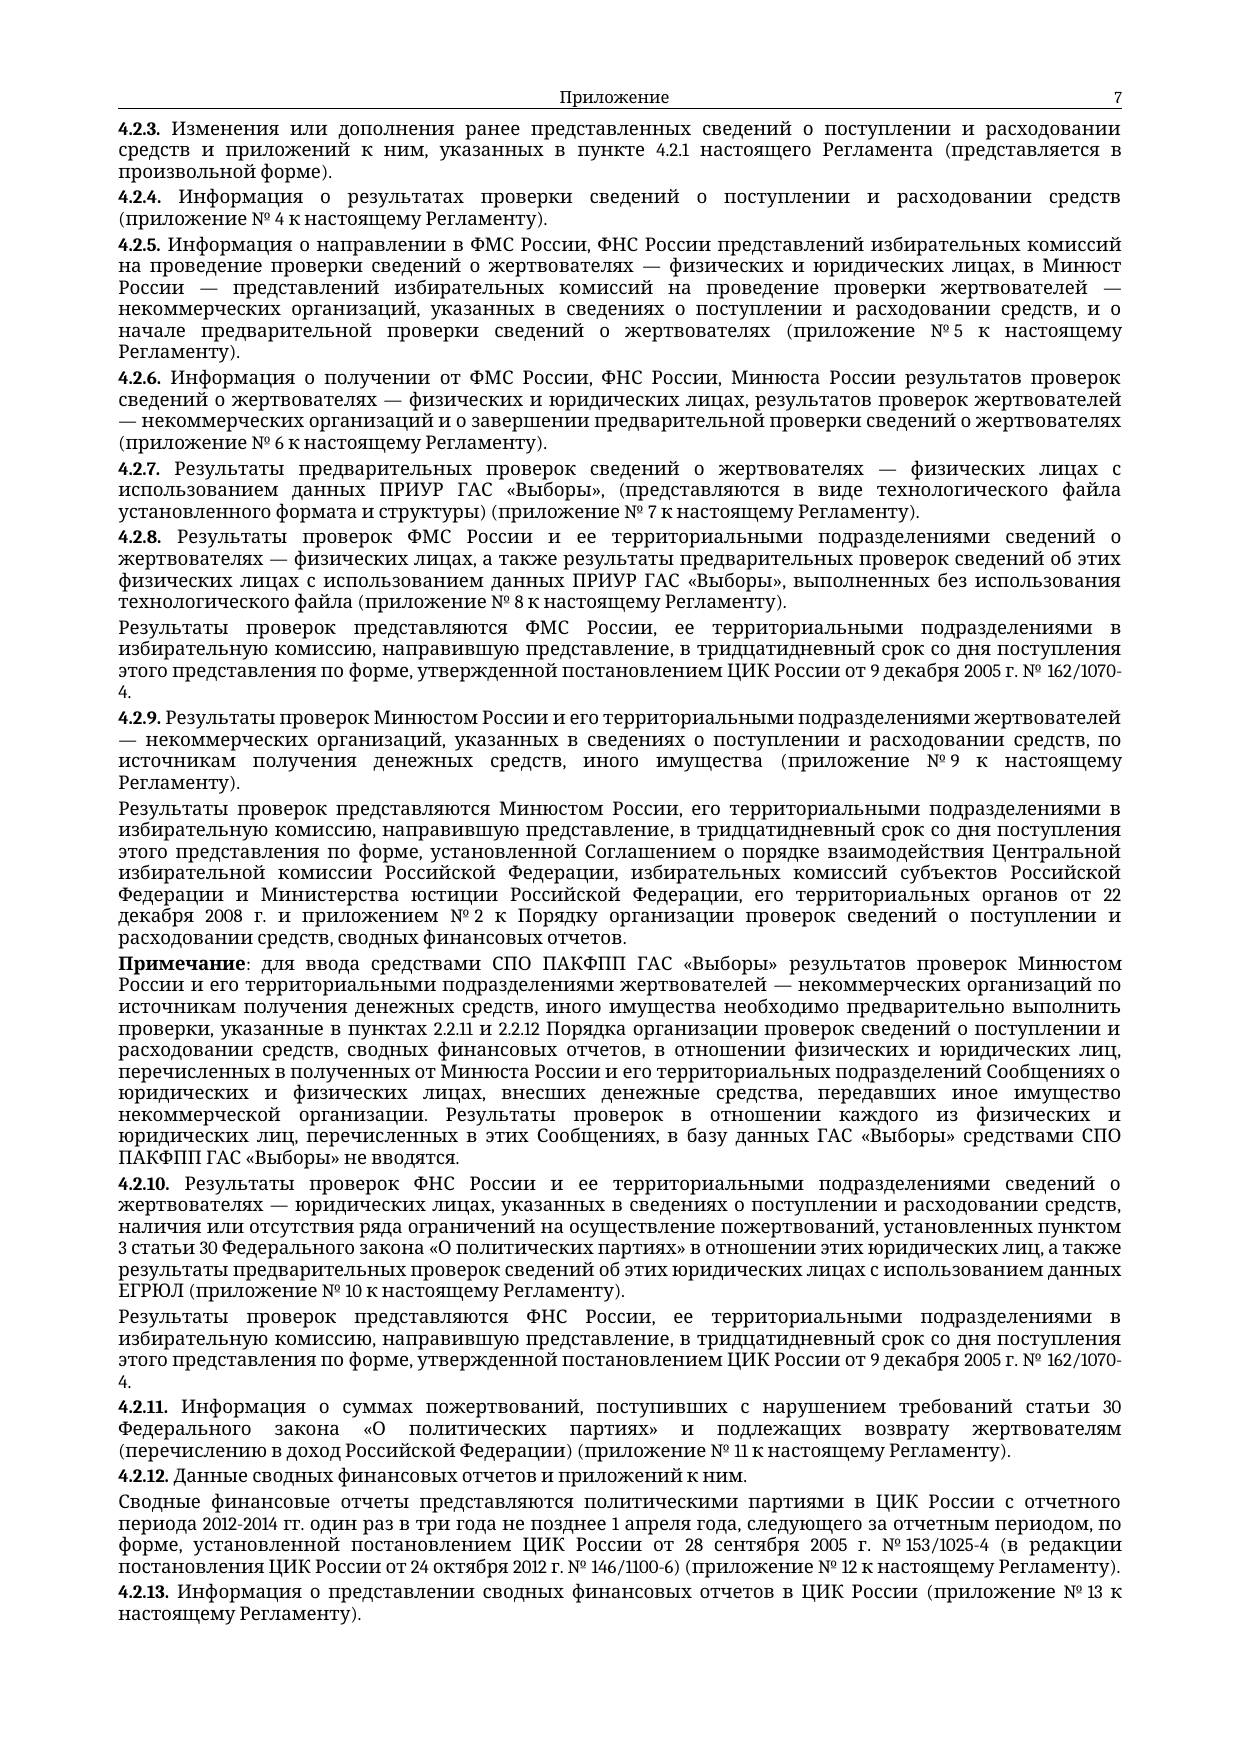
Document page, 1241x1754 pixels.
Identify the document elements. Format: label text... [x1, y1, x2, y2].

text Результаты проверок представляются ФНС России, ее территориальными подразделениями в избирательную комиссию, направившую представление, в тридцатидневный срок со дня поступления этого представления по форме, утвержденной постановлением ЦИК России от 9 декабря 2005 г. № 162/1070-4. [118, 1307, 1122, 1393]
text 4.2.3. Изменения или дополнения ранее представленных сведений о поступлении и расходовании средств и приложений к ним, указанных в пункте 4.2.1 настоящего Регламента (представляется в произвольной форме). [118, 118, 1122, 183]
text 4.2.4. Информация о результатах проверки сведений о поступлении и расходовании средств (приложение № 4 к настоящему Регламенту). [118, 187, 1122, 230]
text 4.2.13. Информация о представлении сводных финансовых отчетов в ЦИК России (приложение № 13 к настоящему Регламенту). [118, 1582, 1122, 1625]
text 4.2.9. Результаты проверок Минюстом России и его территориальными подразделениями жертвователей — некоммерческих организаций, указанных в сведениях о поступлении и расходовании средств, по источникам получения денежных средств, иного имущества (приложение № 9 к настоящему Регламенту). [118, 708, 1122, 794]
text 4.2.10. Результаты проверок ФНС России и ее территориальными подразделениями сведений о жертвователях — юридических лицах, указанных в сведениях о поступлении и расходовании средств, наличия или отсутствия ряда ограничений на осуществление пожертвований, установленных пунктом 3 статьи 30 Федерального закона «О политических партиях» в отношении этих юридических лиц, а также результаты предварительных проверок сведений об этих юридических лицах с использованием данных ЕГРЮЛ (приложение № 10 к настоящему Регламенту). [118, 1173, 1122, 1302]
text Результаты проверок представляются ФМС России, ее территориальными подразделениями в избирательную комиссию, направившую представление, в тридцатидневный срок со дня поступления этого представления по форме, утвержденной постановлением ЦИК России от 9 декабря 2005 г. № 162/1070-4. [118, 617, 1122, 704]
text Примечание: для ввода средствами СПО ПАКФПП ГАС «Выборы» результатов проверок Минюстом России и его территориальными подразделениями жертвователей — некоммерческих организаций по источникам получения денежных средств, иного имущества необходимо предварительно выполнить проверки, указанные в пунктах 2.2.11 и 2.2.12 Порядка организации проверок сведений о поступлении и расходовании средств, сводных финансовых отчетов, в отношении физических и юридических лиц, перечисленных в полученных от Минюста России и его территориальных подразделений Сообщениях о юридических и физических лицах, внесших денежные средства, передавших иное имущество некоммерческой организации. Результаты проверок в отношении каждого из физических и юридических лиц, перечисленных в этих Сообщениях, в базу данных ГАС «Выборы» средствами СПО ПАКФПП ГАС «Выборы» не вводятся. [118, 953, 1122, 1169]
text Результаты проверок представляются Минюстом России, его территориальными подразделениями в избирательную комиссию, направившую представление, в тридцатидневный срок со дня поступления этого представления по форме, установленной Соглашением о порядке взаимодействия Центральной избирательной комиссии Российской Федерации, избирательных комиссий субъектов Российской Федерации и Министерства юстиции Российской Федерации, его территориальных органов от 22 декабря 2008 г. и приложением № 2 к Порядку организации проверок сведений о поступлении и расходовании средств, сводных финансовых отчетов. [118, 798, 1122, 949]
text 4.2.7. Результаты предварительных проверок сведений о жертвователях — физических лицах с использованием данных ПРИУР ГАС «Выборы», (представляются в виде технологического файла установленного формата и структуры) (приложение № 7 к настоящему Регламенту). [118, 458, 1122, 523]
text 4.2.5. Информация о направлении в ФМС России, ФНС России представлений избирательных комиссий на проведение проверки сведений о жертвователях — физических и юридических лицах, в Минюст России — представлений избирательных комиссий на проведение проверки жертвователей — некоммерческих организаций, указанных в сведениях о поступлении и расходовании средств, и о начале предварительной проверки сведений о жертвователях (приложение № 5 к настоящему Регламенту). [118, 234, 1122, 363]
text 4.2.11. Информация о суммах пожертвований, поступивших с нарушением требований статьи 30 Федерального закона «О политических партиях» и подлежащих возврату жертвователям (перечислению в доход Российской Федерации) (приложение № 11 к настоящему Регламенту). [118, 1397, 1122, 1462]
text Сводные финансовые отчеты представляются политическими партиями в ЦИК России с отчетного периода 2012-2014 гг. один раз в три года не позднее 1 апреля года, следующего за отчетным периодом, по форме, установленной постановлением ЦИК России от 28 сентября 2005 г. № 153/1025-4 (в редакции постановления ЦИК России от 24 октября 2012 г. № 146/1100-6) (приложение № 12 к настоящему Регламенту). [118, 1492, 1122, 1578]
text 4.2.12. Данные сводных финансовых отчетов и приложений к ним. [118, 1466, 1122, 1487]
text 4.2.6. Информация о получении от ФМС России, ФНС России, Минюста России результатов проверок сведений о жертвователях — физических и юридических лицах, результатов проверок жертвователей — некоммерческих организаций и о завершении предварительной проверки сведений о жертвователях (приложение № 6 к настоящему Регламенту). [118, 368, 1122, 454]
text 4.2.8. Результаты проверок ФМС России и ее территориальными подразделениями сведений о жертвователях — физических лицах, а также результаты предварительных проверок сведений об этих физических лицах с использованием данных ПРИУР ГАС «Выборы», выполненных без использования технологического файла (приложение № 8 к настоящему Регламенту). [118, 527, 1122, 613]
